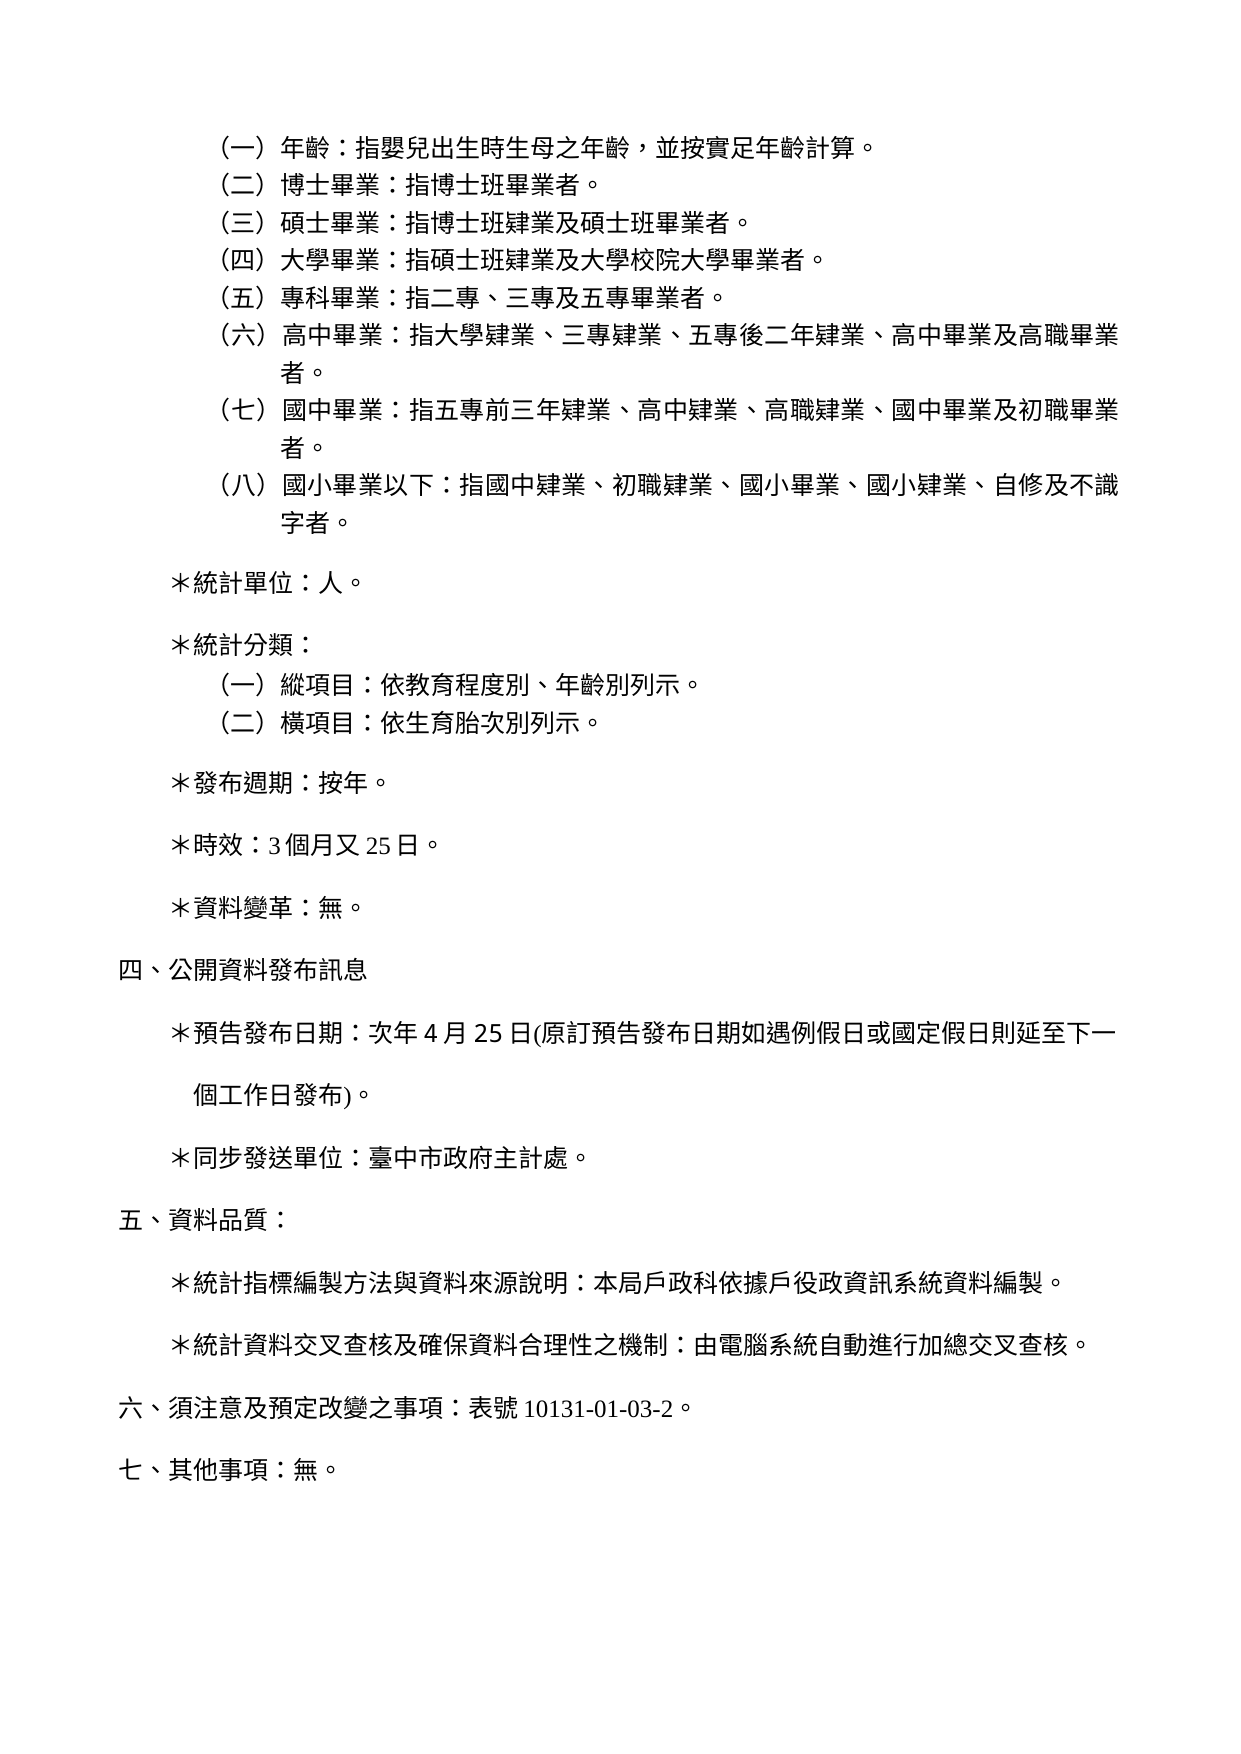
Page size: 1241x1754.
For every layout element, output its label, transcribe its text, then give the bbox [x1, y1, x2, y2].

text （二）博士畢業：指博士班畢業者。 [206, 164, 1122, 202]
text ＊統計分類： [168, 602, 1122, 664]
text ＊預告發布日期：次年4月25日(原訂預告發布日期如遇例假日或國定假日則延至下一個工作日發布)。 [168, 989, 1122, 1114]
text ＊發布週期：按年。 [168, 739, 1122, 802]
text （六）高中畢業：指大學肄業、三專肄業、五專後二年肄業、高中畢業及高職畢業者。 [206, 314, 1122, 389]
text （五）專科畢業：指二專、三專及五專畢業者。 [206, 277, 1122, 314]
text 七、其他事項：無。 [118, 1427, 1122, 1489]
text （一）縱項目：依教育程度別、年齡別列示。 [206, 664, 1122, 702]
text 四、公開資料發布訊息 [118, 927, 1122, 989]
text 五、資料品質： [118, 1177, 1122, 1239]
text ＊同步發送單位：臺中市政府主計處。 [168, 1114, 1122, 1177]
text ＊統計指標編製方法與資料來源說明：本局戶政科依據戶役政資訊系統資料編製。 [168, 1239, 1122, 1302]
text （三）碩士畢業：指博士班肄業及碩士班畢業者。 [206, 202, 1122, 239]
text （二）橫項目：依生育胎次別列示。 [206, 702, 1122, 739]
text ＊時效：3個月又25日。 [168, 802, 1122, 864]
text （一）年齡：指嬰兒出生時生母之年齡，並按實足年齡計算。 [206, 127, 1122, 164]
text 六、須注意及預定改變之事項：表號10131-01-03-2。 [118, 1364, 1122, 1427]
text ＊資料變革：無。 [168, 864, 1122, 927]
text ＊統計單位：人。 [168, 539, 1122, 602]
text ＊統計資料交叉查核及確保資料合理性之機制：由電腦系統自動進行加總交叉查核。 [168, 1302, 1122, 1364]
text （八）國小畢業以下：指國中肄業、初職肄業、國小畢業、國小肄業、自修及不識字者。 [206, 464, 1122, 539]
text （四）大學畢業：指碩士班肄業及大學校院大學畢業者。 [206, 239, 1122, 277]
text （七）國中畢業：指五專前三年肄業、高中肄業、高職肄業、國中畢業及初職畢業者。 [206, 389, 1122, 464]
